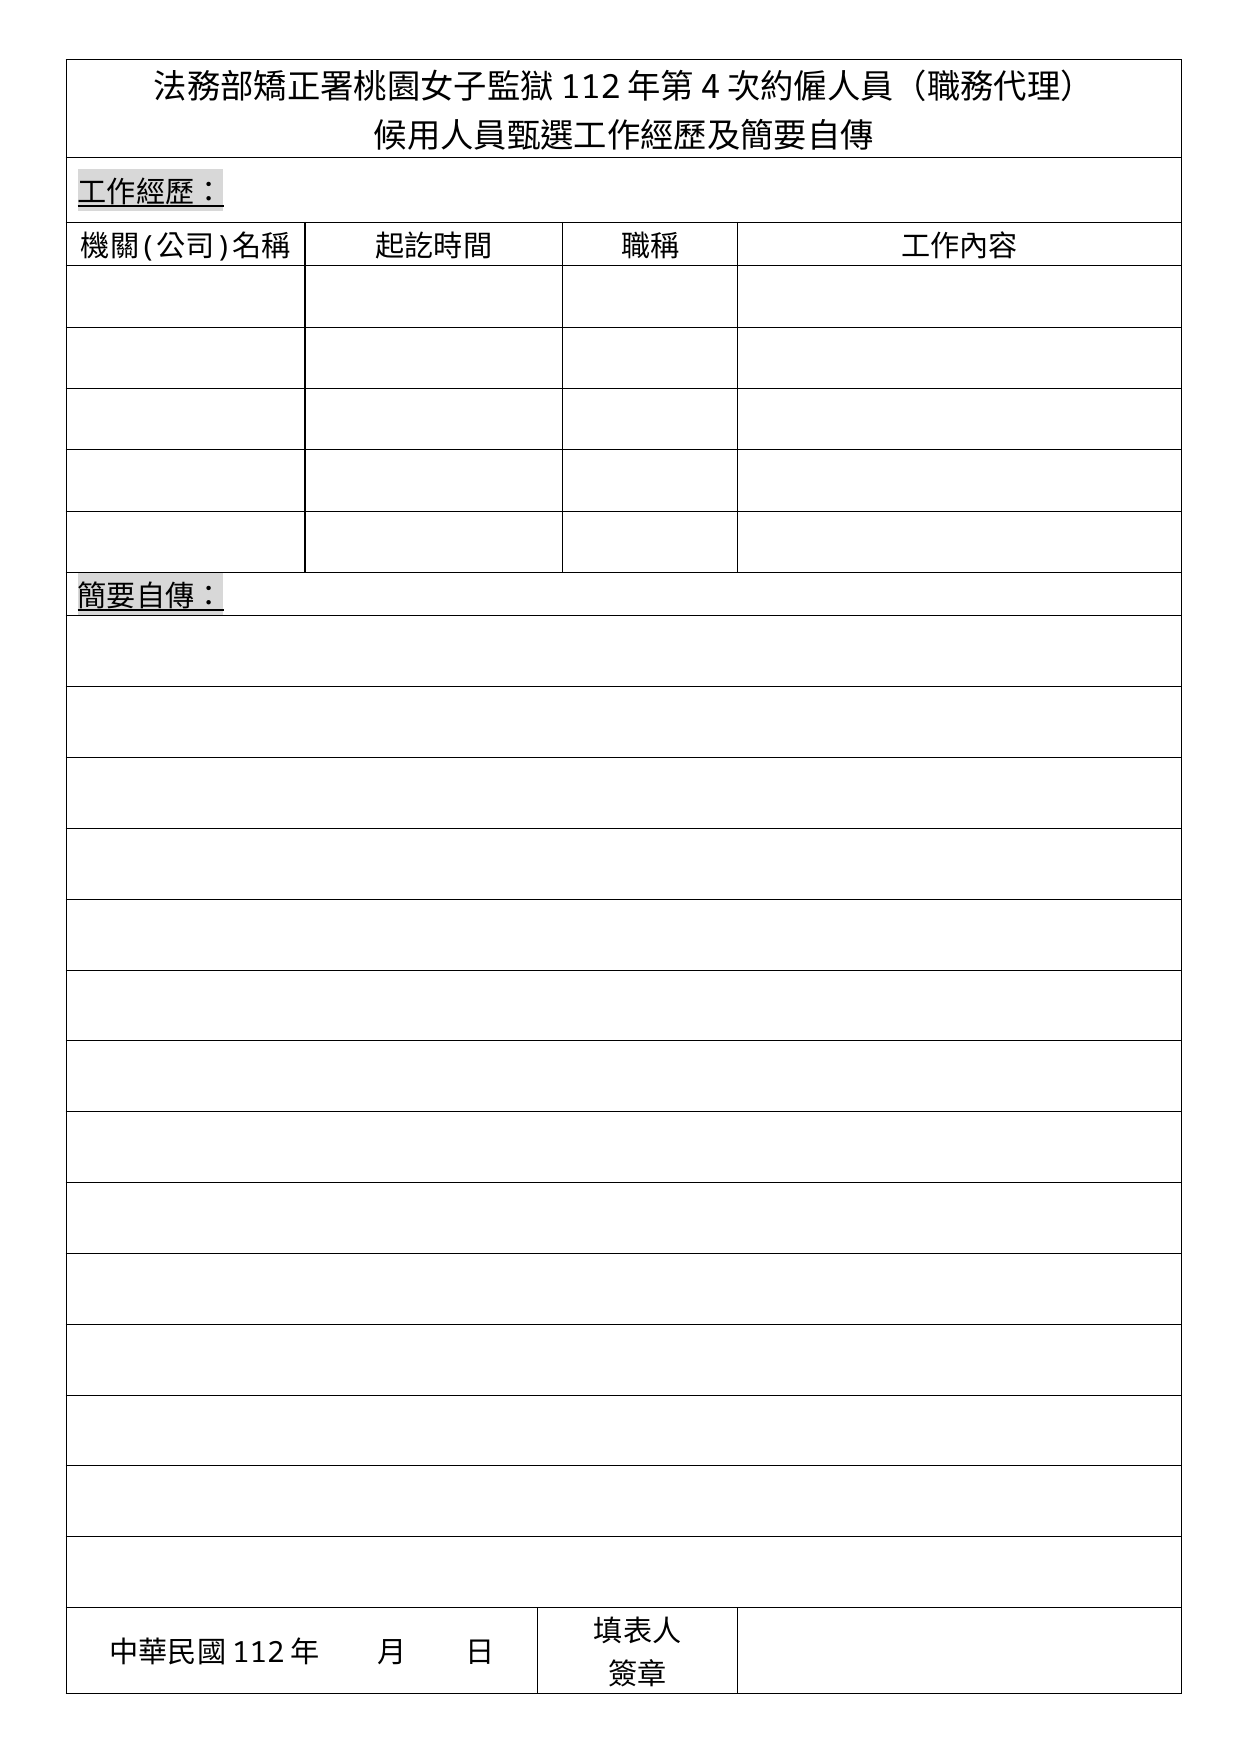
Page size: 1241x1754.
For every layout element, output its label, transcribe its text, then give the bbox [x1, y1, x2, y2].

table_cell [67, 1396, 1181, 1465]
table_cell 工作內容 [738, 223, 1181, 265]
table_cell [738, 512, 1181, 572]
table_cell [67, 900, 1181, 969]
table_cell 中華民國112年 月 日 [67, 1608, 537, 1693]
table_cell [67, 328, 304, 388]
table_cell [738, 266, 1181, 327]
table_cell [67, 687, 1181, 757]
table_cell [67, 512, 304, 572]
table_cell [67, 1112, 1181, 1182]
table_cell [738, 328, 1181, 388]
table_cell 工作經歷： [67, 158, 1181, 222]
table_cell [738, 1608, 1181, 1693]
table_cell [306, 512, 562, 572]
table_cell [306, 389, 562, 449]
table_cell 職稱 [563, 223, 737, 265]
table_cell [67, 1325, 1181, 1394]
table_cell [67, 1466, 1181, 1536]
table_header 法務部矯正署桃園女子監獄112年第4次約僱人員（職務代理） 候用人員甄選工作經歷及簡要自傳 [67, 60, 1181, 157]
table_cell [563, 450, 737, 511]
table_cell [563, 389, 737, 449]
table_cell 填表人 簽章 [538, 1608, 737, 1693]
table_cell [67, 971, 1181, 1040]
table_cell [738, 450, 1181, 511]
table_cell [67, 1183, 1181, 1253]
table_cell [563, 512, 737, 572]
table_cell [67, 1041, 1181, 1111]
table_cell [563, 266, 737, 327]
table_cell 起訖時間 [306, 223, 562, 265]
table_cell [67, 758, 1181, 828]
table_cell [306, 450, 562, 511]
table_cell [67, 450, 304, 511]
table_cell [67, 1254, 1181, 1324]
table_cell [67, 266, 304, 327]
table_cell [563, 328, 737, 388]
table_cell [738, 389, 1181, 449]
table_cell [306, 328, 562, 388]
table_cell [67, 829, 1181, 899]
table_cell [67, 616, 1181, 686]
table_cell 簡要自傳： [67, 573, 1181, 615]
table_cell [306, 266, 562, 327]
table_cell [67, 389, 304, 449]
table_cell 機關(公司)名稱 [67, 223, 304, 265]
table_cell [67, 1537, 1181, 1607]
